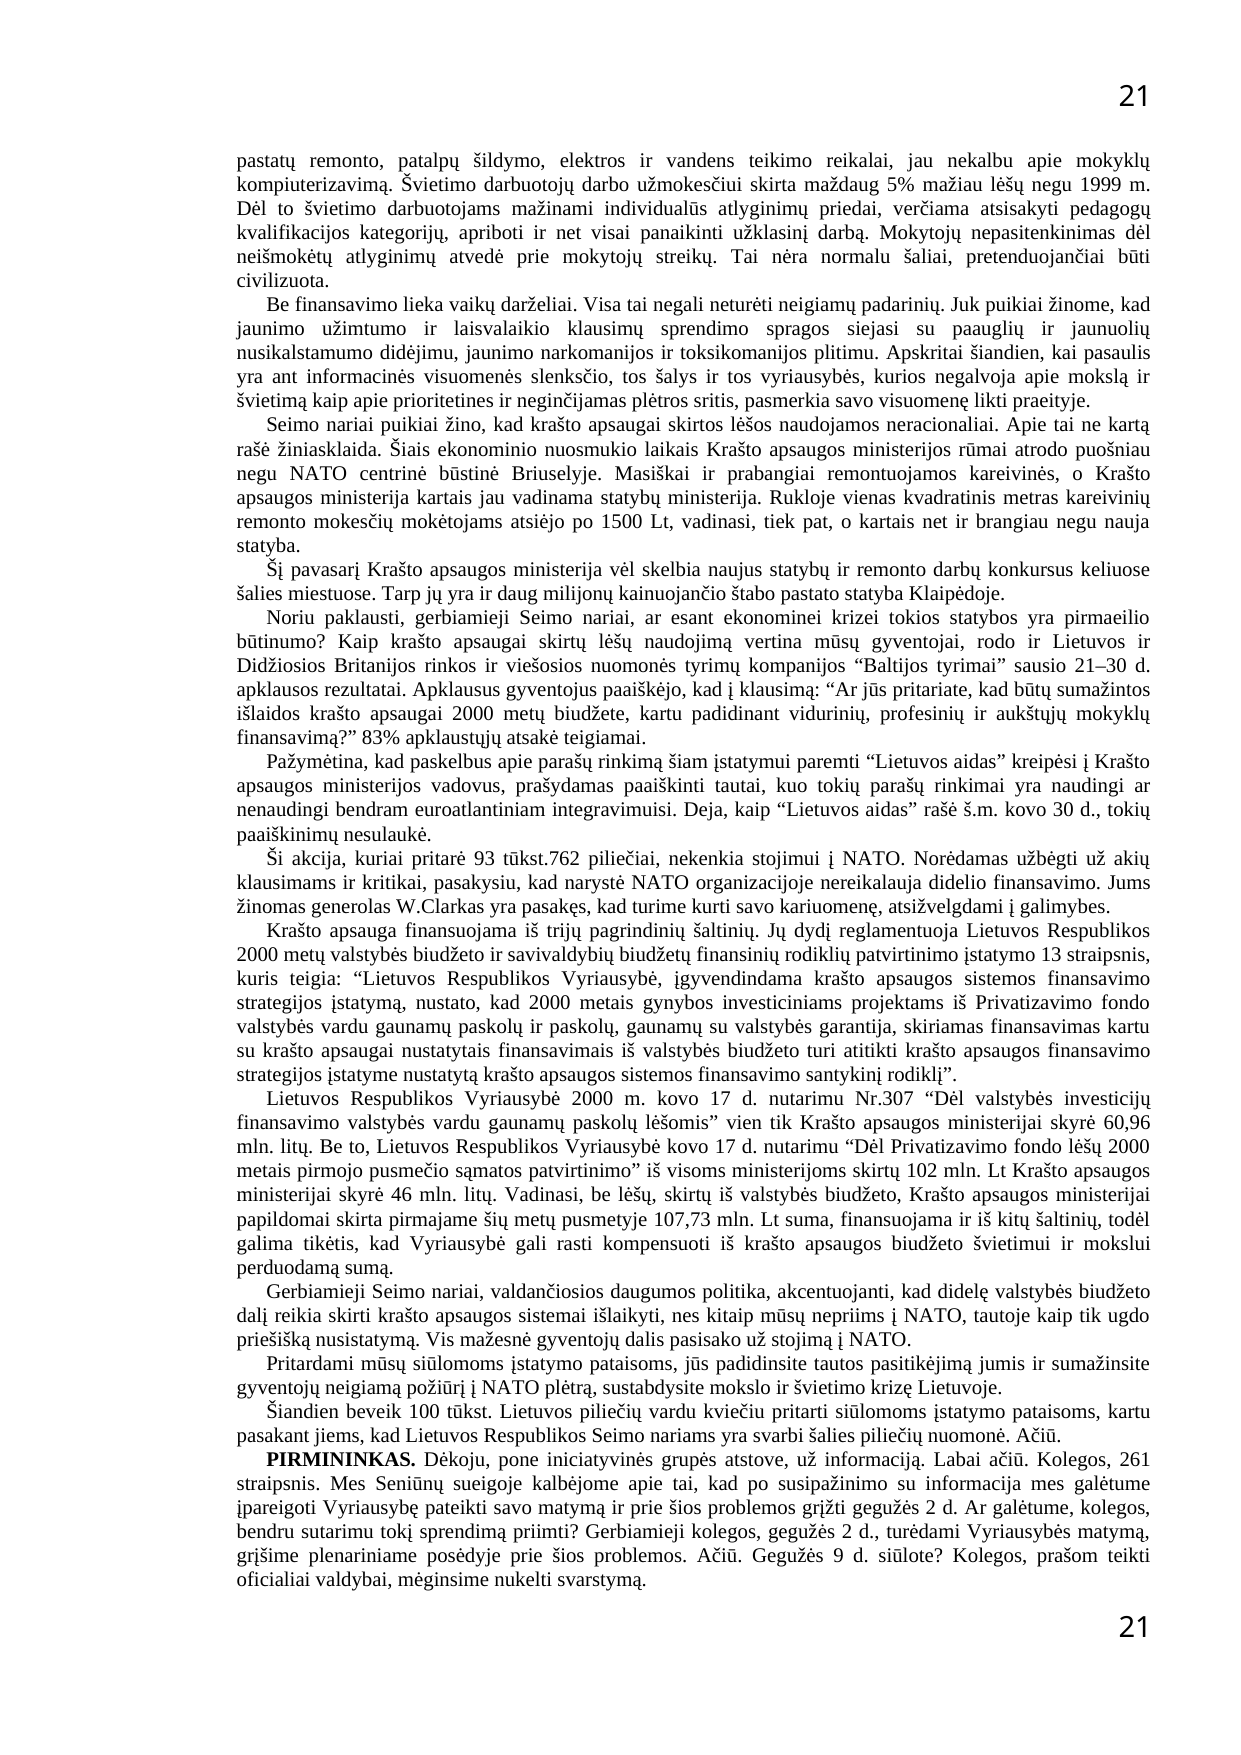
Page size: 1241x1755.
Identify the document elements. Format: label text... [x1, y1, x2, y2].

text Šį pavasarį Krašto apsaugos ministerija vėl skelbia naujus statybų ir remonto darbų konkursus keliuose šalies miestuose. Tarp jų yra ir daug milijonų kainuojančio štabo pastato statyba Klaipėdoje. [236, 557, 1152, 605]
text Lietuvos Respublikos Vyriausybė 2000 m. kovo 17 d. nutarimu Nr.307 “Dėl valstybės investicijų finansavimo valstybės vardu gaunamų paskolų lėšomis” vien tik Krašto apsaugos ministerijai skyrė 60,96 mln. litų. Be to, Lietuvos Respublikos Vyriausybė kovo 17 d. nutarimu “Dėl Privatizavimo fondo lėšų 2000 metais pirmojo pusmečio sąmatos patvirtinimo” iš visoms ministerijoms skirtų 102 mln. Lt Krašto apsaugos ministerijai skyrė 46 mln. litų. Vadinasi, be lėšų, skirtų iš valstybės biudžeto, Krašto apsaugos ministerijai papildomai skirta pirmajame šių metų pusmetyje 107,73 mln. Lt suma, finansuojama ir iš kitų šaltinių, todėl galima tikėtis, kad Vyriausybė gali rasti kompensuoti iš krašto apsaugos biudžeto švietimui ir mokslui perduodamą sumą. [236, 1086, 1152, 1279]
text pastatų remonto, patalpų šildymo, elektros ir vandens teikimo reikalai, jau nekalbu apie mokyklų kompiuterizavimą. Švietimo darbuotojų darbo užmokesčiui skirta maždaug 5% mažiau lėšų negu 1999 m. Dėl to švietimo darbuotojams mažinami individualūs atlyginimų priedai, verčiama atsisakyti pedagogų kvalifikacijos kategorijų, apriboti ir net visai panaikinti užklasinį darbą. Mokytojų nepasitenkinimas dėl neišmokėtų atlyginimų atvedė prie mokytojų streikų. Tai nėra normalu šaliai, pretenduojančiai būti civilizuota. [236, 148, 1152, 292]
text PIRMININKAS. Dėkoju, pone iniciatyvinės grupės atstove, už informaciją. Labai ačiū. Kolegos, 261 straipsnis. Mes Seniūnų sueigoje kalbėjome apie tai, kad po susipažinimo su informacija mes galėtume įpareigoti Vyriausybę pateikti savo matymą ir prie šios problemos grįžti gegužės 2 d. Ar galėtume, kolegos, bendru sutarimu tokį sprendimą priimti? Gerbiamieji kolegos, gegužės 2 d., turėdami Vyriausybės matymą, grįšime plenariniame posėdyje prie šios problemos. Ačiū. Gegužės 9 d. siūlote? Kolegos, prašom teikti oficialiai valdybai, mėginsime nukelti svarstymą. [236, 1447, 1152, 1591]
text Pritardami mūsų siūlomoms įstatymo pataisoms, jūs padidinsite tautos pasitikėjimą jumis ir sumažinsite gyventojų neigiamą požiūrį į NATO plėtrą, sustabdysite mokslo ir švietimo krizę Lietuvoje. [236, 1351, 1152, 1399]
text Pažymėtina, kad paskelbus apie parašų rinkimą šiam įstatymui paremti “Lietuvos aidas” kreipėsi į Krašto apsaugos ministerijos vadovus, prašydamas paaiškinti tautai, kuo tokių parašų rinkimai yra naudingi ar nenaudingi bendram euroatlantiniam integravimuisi. Deja, kaip “Lietuvos aidas” rašė š.m. kovo 30 d., tokių paaiškinimų nesulaukė. [236, 749, 1152, 846]
text Be finansavimo lieka vaikų darželiai. Visa tai negali neturėti neigiamų padarinių. Juk puikiai žinome, kad jaunimo užimtumo ir laisvalaikio klausimų sprendimo spragos siejasi su paauglių ir jaunuolių nusikalstamumo didėjimu, jaunimo narkomanijos ir toksikomanijos plitimu. Apskritai šiandien, kai pasaulis yra ant informacinės visuomenės slenksčio, tos šalys ir tos vyriausybės, kurios negalvoja apie mokslą ir švietimą kaip apie prioritetines ir neginčijamas plėtros sritis, pasmerkia savo visuomenę likti praeityje. [236, 292, 1152, 412]
text Gerbiamieji Seimo nariai, valdančiosios daugumos politika, akcentuojanti, kad didelę valstybės biudžeto dalį reikia skirti krašto apsaugos sistemai išlaikyti, nes kitaip mūsų nepriims į NATO, tautoje kaip tik ugdo priešišką nusistatymą. Vis mažesnė gyventojų dalis pasisako už stojimą į NATO. [236, 1279, 1152, 1351]
text Noriu paklausti, gerbiamieji Seimo nariai, ar esant ekonominei krizei tokios statybos yra pirmaeilio būtinumo? Kaip krašto apsaugai skirtų lėšų naudojimą vertina mūsų gyventojai, rodo ir Lietuvos ir Didžiosios Britanijos rinkos ir viešosios nuomonės tyrimų kompanijos “Baltijos tyrimai” sausio 21–30 d. apklausos rezultatai. Apklausus gyventojus paaiškėjo, kad į klausimą: “Ar jūs pritariate, kad būtų sumažintos išlaidos krašto apsaugai 2000 metų biudžete, kartu padidinant vidurinių, profesinių ir aukštųjų mokyklų finansavimą?” 83% apklaustųjų atsakė teigiamai. [236, 605, 1152, 749]
text Ši akcija, kuriai pritarė 93 tūkst.762 piliečiai, nekenkia stojimui į NATO. Norėdamas užbėgti už akių klausimams ir kritikai, pasakysiu, kad narystė NATO organizacijoje nereikalauja didelio finansavimo. Jums žinomas generolas W.Clarkas yra pasakęs, kad turime kurti savo kariuomenę, atsižvelgdami į galimybes. [236, 846, 1152, 918]
text Krašto apsauga finansuojama iš trijų pagrindinių šaltinių. Jų dydį reglamentuoja Lietuvos Respublikos 2000 metų valstybės biudžeto ir savivaldybių biudžetų finansinių rodiklių patvirtinimo įstatymo 13 straipsnis, kuris teigia: “Lietuvos Respublikos Vyriausybė, įgyvendindama krašto apsaugos sistemos finansavimo strategijos įstatymą, nustato, kad 2000 metais gynybos investiciniams projektams iš Privatizavimo fondo valstybės vardu gaunamų paskolų ir paskolų, gaunamų su valstybės garantija, skiriamas finansavimas kartu su krašto apsaugai nustatytais finansavimais iš valstybės biudžeto turi atitikti krašto apsaugos finansavimo strategijos įstatyme nustatytą krašto apsaugos sistemos finansavimo santykinį rodiklį”. [236, 918, 1152, 1086]
text Šiandien beveik 100 tūkst. Lietuvos piliečių vardu kviečiu pritarti siūlomoms įstatymo pataisoms, kartu pasakant jiems, kad Lietuvos Respublikos Seimo nariams yra svarbi šalies piliečių nuomonė. Ačiū. [236, 1399, 1152, 1447]
text Seimo nariai puikiai žino, kad krašto apsaugai skirtos lėšos naudojamos neracionaliai. Apie tai ne kartą rašė žiniasklaida. Šiais ekonominio nuosmukio laikais Krašto apsaugos ministerijos rūmai atrodo puošniau negu NATO centrinė būstinė Briuselyje. Masiškai ir prabangiai remontuojamos kareivinės, o Krašto apsaugos ministerija kartais jau vadinama statybų ministerija. Rukloje vienas kvadratinis metras kareivinių remonto mokesčių mokėtojams atsiėjo po 1500 Lt, vadinasi, tiek pat, o kartais net ir brangiau negu nauja statyba. [236, 412, 1152, 557]
